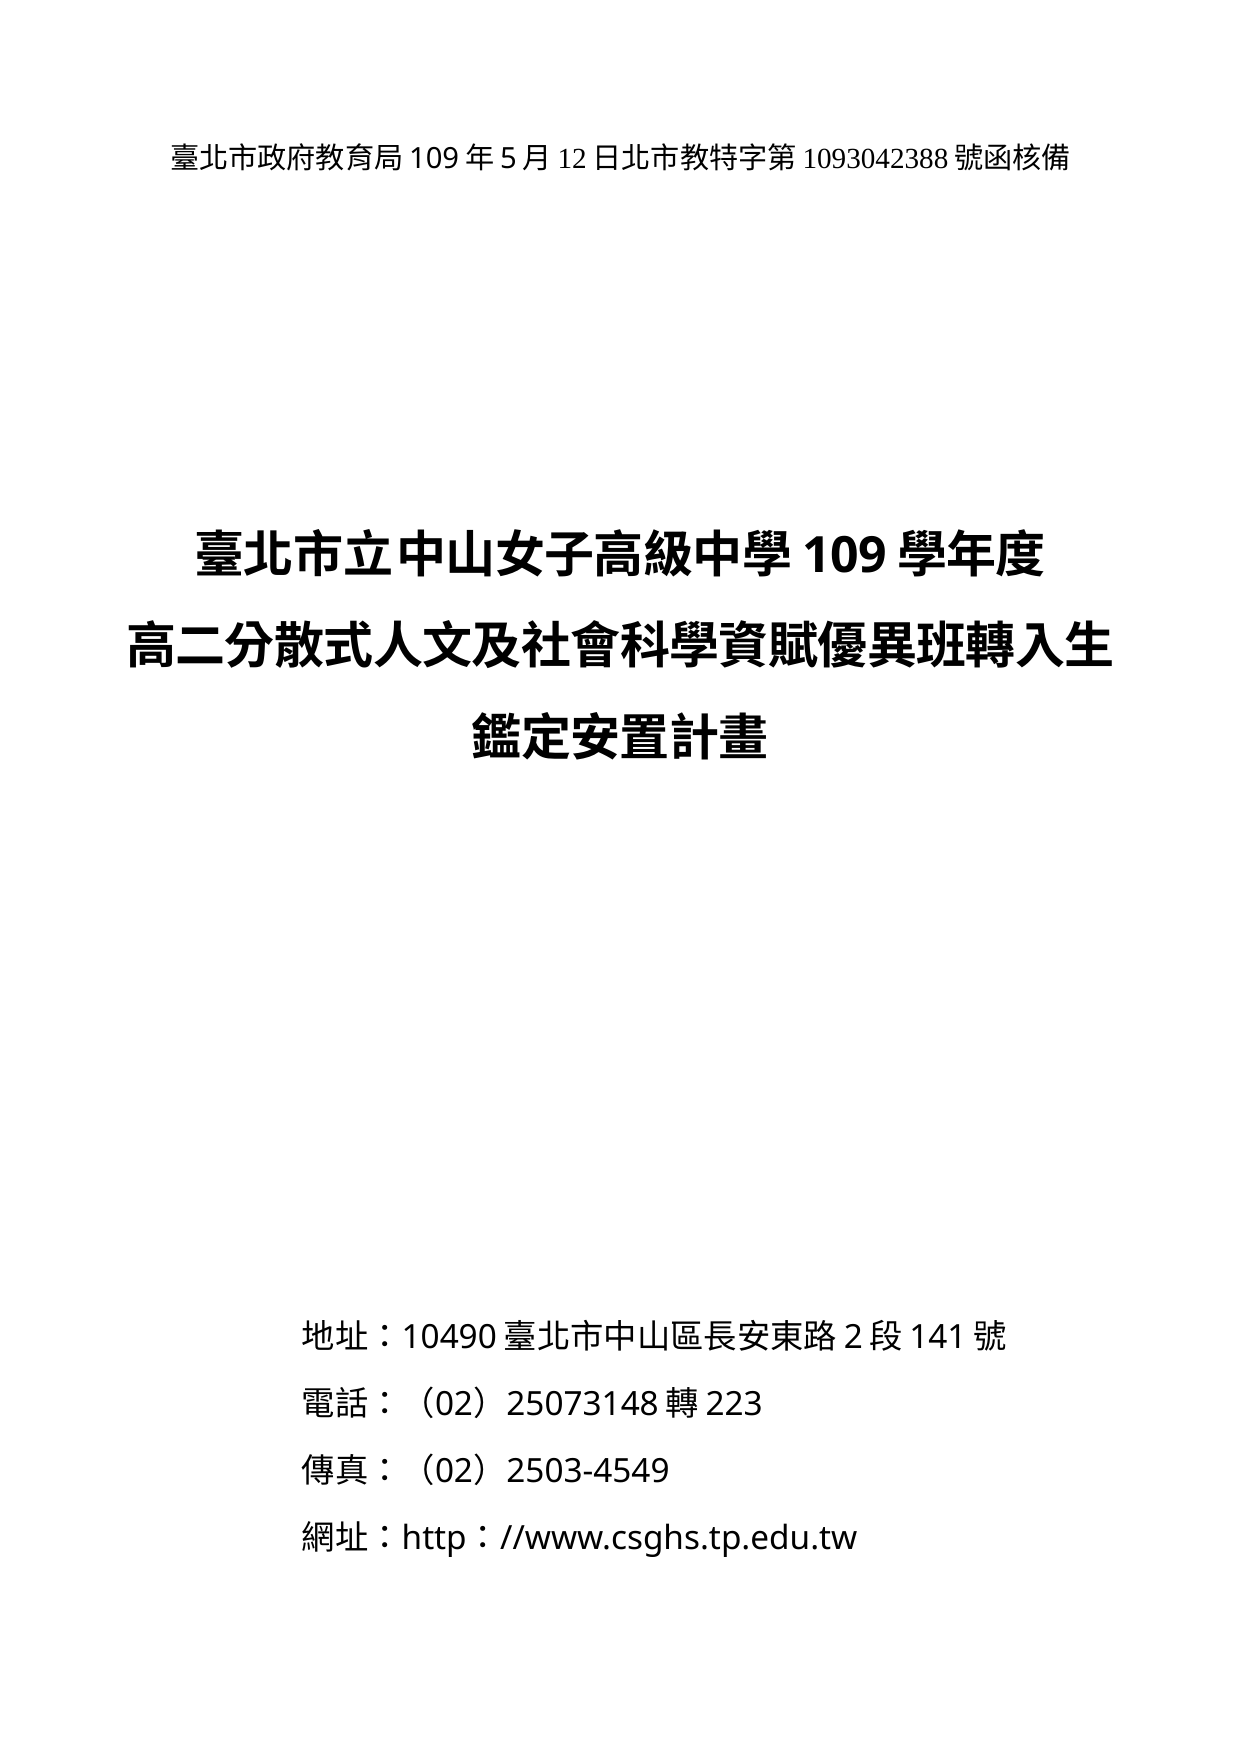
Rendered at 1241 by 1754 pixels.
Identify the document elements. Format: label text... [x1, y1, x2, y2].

text 鑑定安置計畫 [118, 697, 1122, 769]
text 臺北市政府教育局109年5月12日北市教特字第1093042388號函核備 [118, 134, 1122, 177]
text 網址：http：//www.csghs.tp.edu.tw [118, 1511, 1122, 1559]
text 傳真：（02）2503-4549 [118, 1444, 1122, 1492]
text 地址：10490臺北市中山區長安東路2段141號 [118, 1309, 1122, 1358]
text 高二分散式人文及社會科學資賦優異班轉入生 [118, 606, 1122, 678]
text 臺北市立中山女子高級中學109學年度 [118, 514, 1122, 587]
text 電話：（02）25073148轉223 [118, 1377, 1122, 1425]
